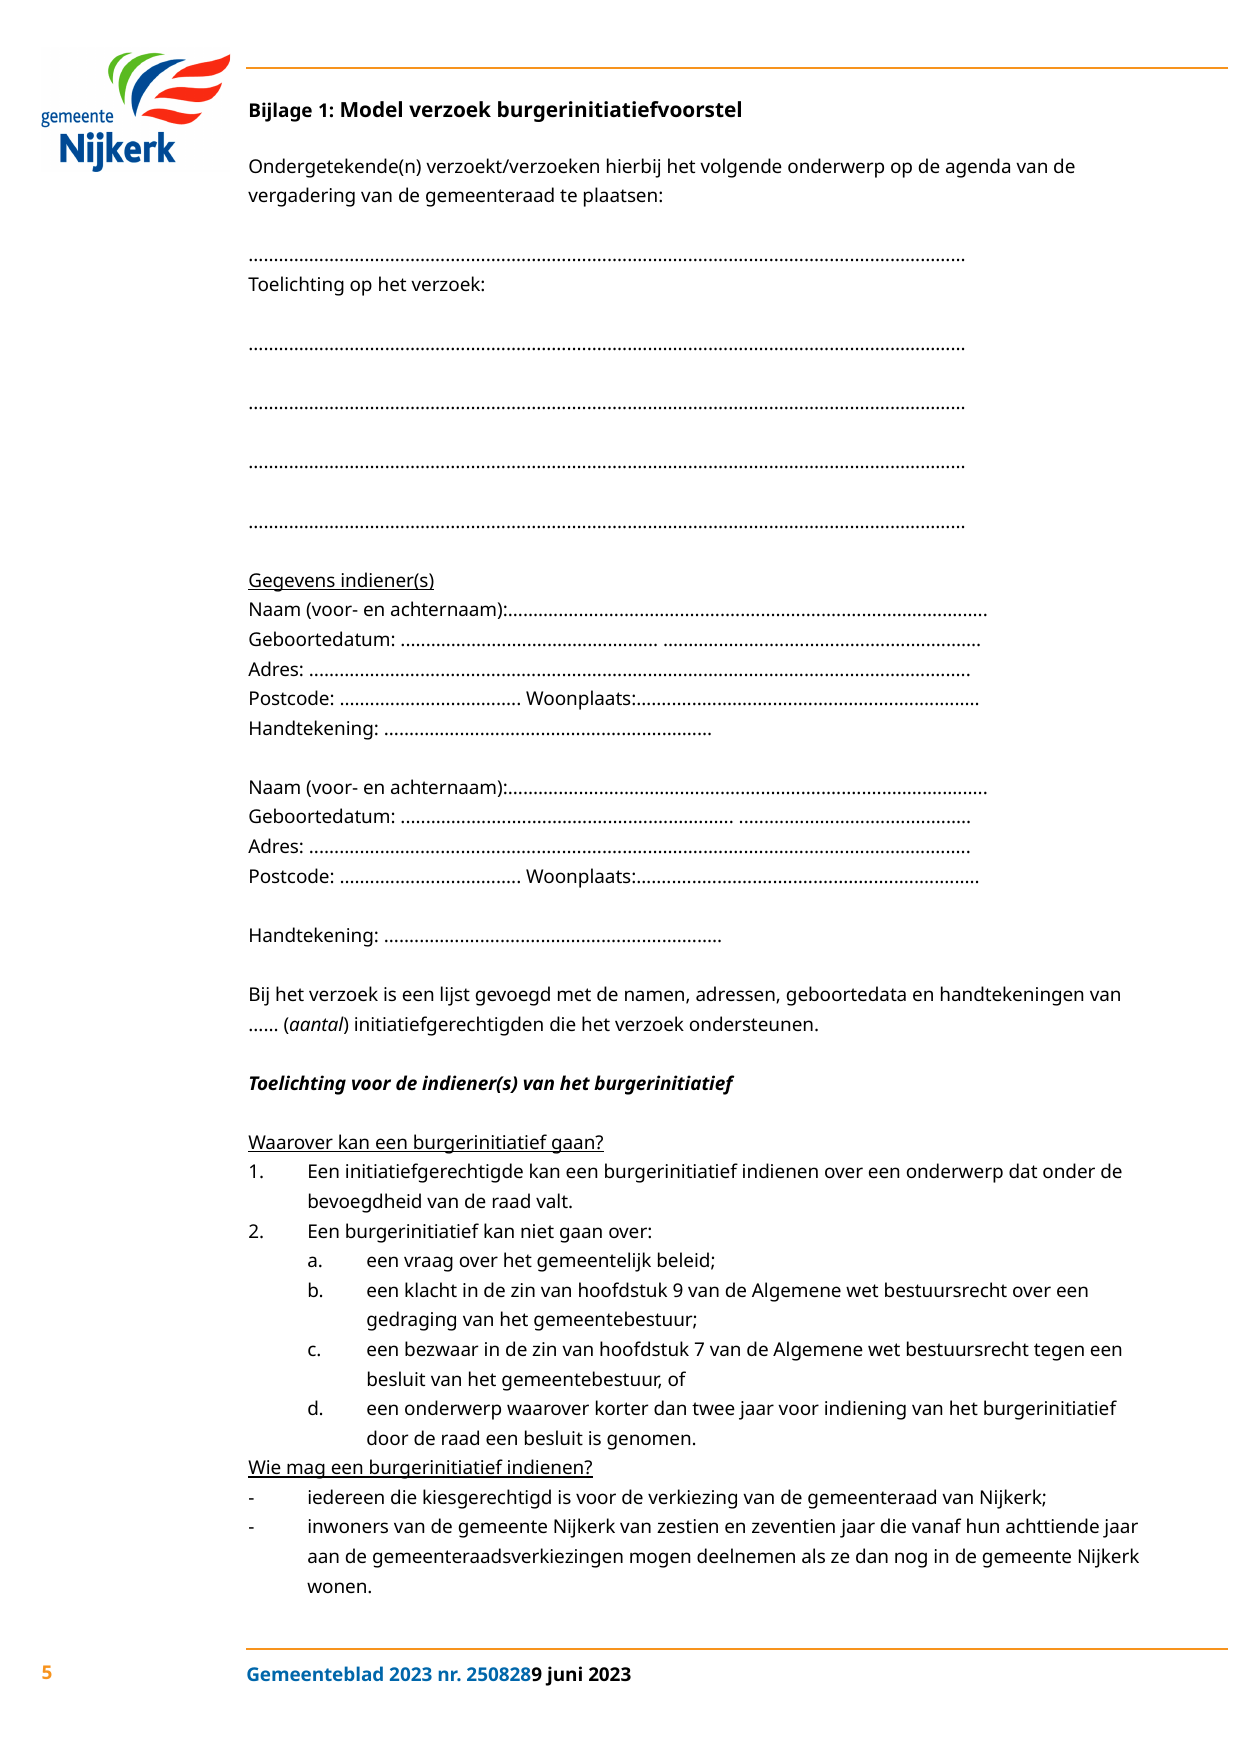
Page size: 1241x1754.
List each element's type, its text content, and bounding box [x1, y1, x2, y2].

text Waarover kan een burgerinitiatief gaan? [248, 1129, 1152, 1155]
text Handtekening: ................................................................. [248, 715, 1152, 741]
list een onderwerp waarover korter dan twee jaar voor indiening van het burgerinitiatief door de raad een besluit is genomen. [307, 1395, 1152, 1451]
text .............................................................................................................................................. [248, 508, 1152, 534]
text Geboortedatum: .................................................................. .............................................. [248, 804, 1152, 829]
text Naam (voor- en achternaam):............................................................................................... [248, 774, 1152, 800]
text Postcode: .................................... Woonplaats:…................................................................. [248, 685, 1152, 711]
text Adres: ................................................................................................................................... [248, 656, 1152, 682]
text .............................................................................................................................................. [248, 242, 1152, 267]
text Adres: ................................................................................................................................... [248, 833, 1152, 859]
list een vraag over het gemeentelijk beleid; [307, 1247, 1152, 1273]
text ...... (aantal) initiatiefgerechtigden die het verzoek ondersteunen. [248, 1011, 1152, 1037]
text .............................................................................................................................................. [248, 449, 1152, 474]
text Postcode: .................................... Woonplaats:…................................................................. [248, 863, 1152, 889]
text Toelichting voor de indiener(s) van het burgerinitiatief [248, 1070, 1152, 1096]
text Ondergetekende(n) verzoekt/verzoeken hierbij het volgende onderwerp op de agenda van de vergadering van de gemeenteraad te plaatsen: [248, 153, 1152, 208]
text Wie mag een burgerinitiatief indienen? [248, 1454, 1152, 1480]
text Bij het verzoek is een lijst gevoegd met de namen, adressen, geboortedata en handtekeningen van [248, 981, 1152, 1007]
text .............................................................................................................................................. [248, 330, 1152, 356]
text Naam (voor- en achternaam):............................................................................................... [248, 597, 1152, 622]
text Toelichting op het verzoek: [248, 271, 1152, 297]
list iedereen die kiesgerechtigd is voor de verkiezing van de gemeenteraad van Nijkerk; [248, 1484, 1152, 1510]
list een bezwaar in de zin van hoofdstuk 7 van de Algemene wet bestuursrecht tegen een besluit van het gemeentebestuur, of [307, 1336, 1152, 1392]
list een klacht in de zin van hoofdstuk 9 van de Algemene wet bestuursrecht over een gedraging van het gemeentebestuur; [307, 1277, 1152, 1332]
text Gegevens indiener(s) [248, 567, 1152, 593]
text Handtekening: ................................................................... [248, 922, 1152, 948]
text Bijlage 1: Model verzoek burgerinitiatiefvoorstel [248, 95, 1152, 123]
list Een initiatiefgerechtigde kan een burgerinitiatief indienen over een onderwerp dat onder de bevoegdheid van de raad valt. [248, 1159, 1152, 1214]
text Geboortedatum: ................................................... ............................................................... [248, 626, 1152, 652]
list Een burgerinitiatief kan niet gaan over: [248, 1218, 1152, 1244]
picture [41, 47, 231, 172]
text .............................................................................................................................................. [248, 389, 1152, 415]
list inwoners van de gemeente Nijkerk van zestien en zeventien jaar die vanaf hun achttiende jaar aan de gemeenteraadsverkiezingen mogen deelnemen als ze dan nog in de gemeente Nijkerk wonen. [248, 1514, 1152, 1599]
